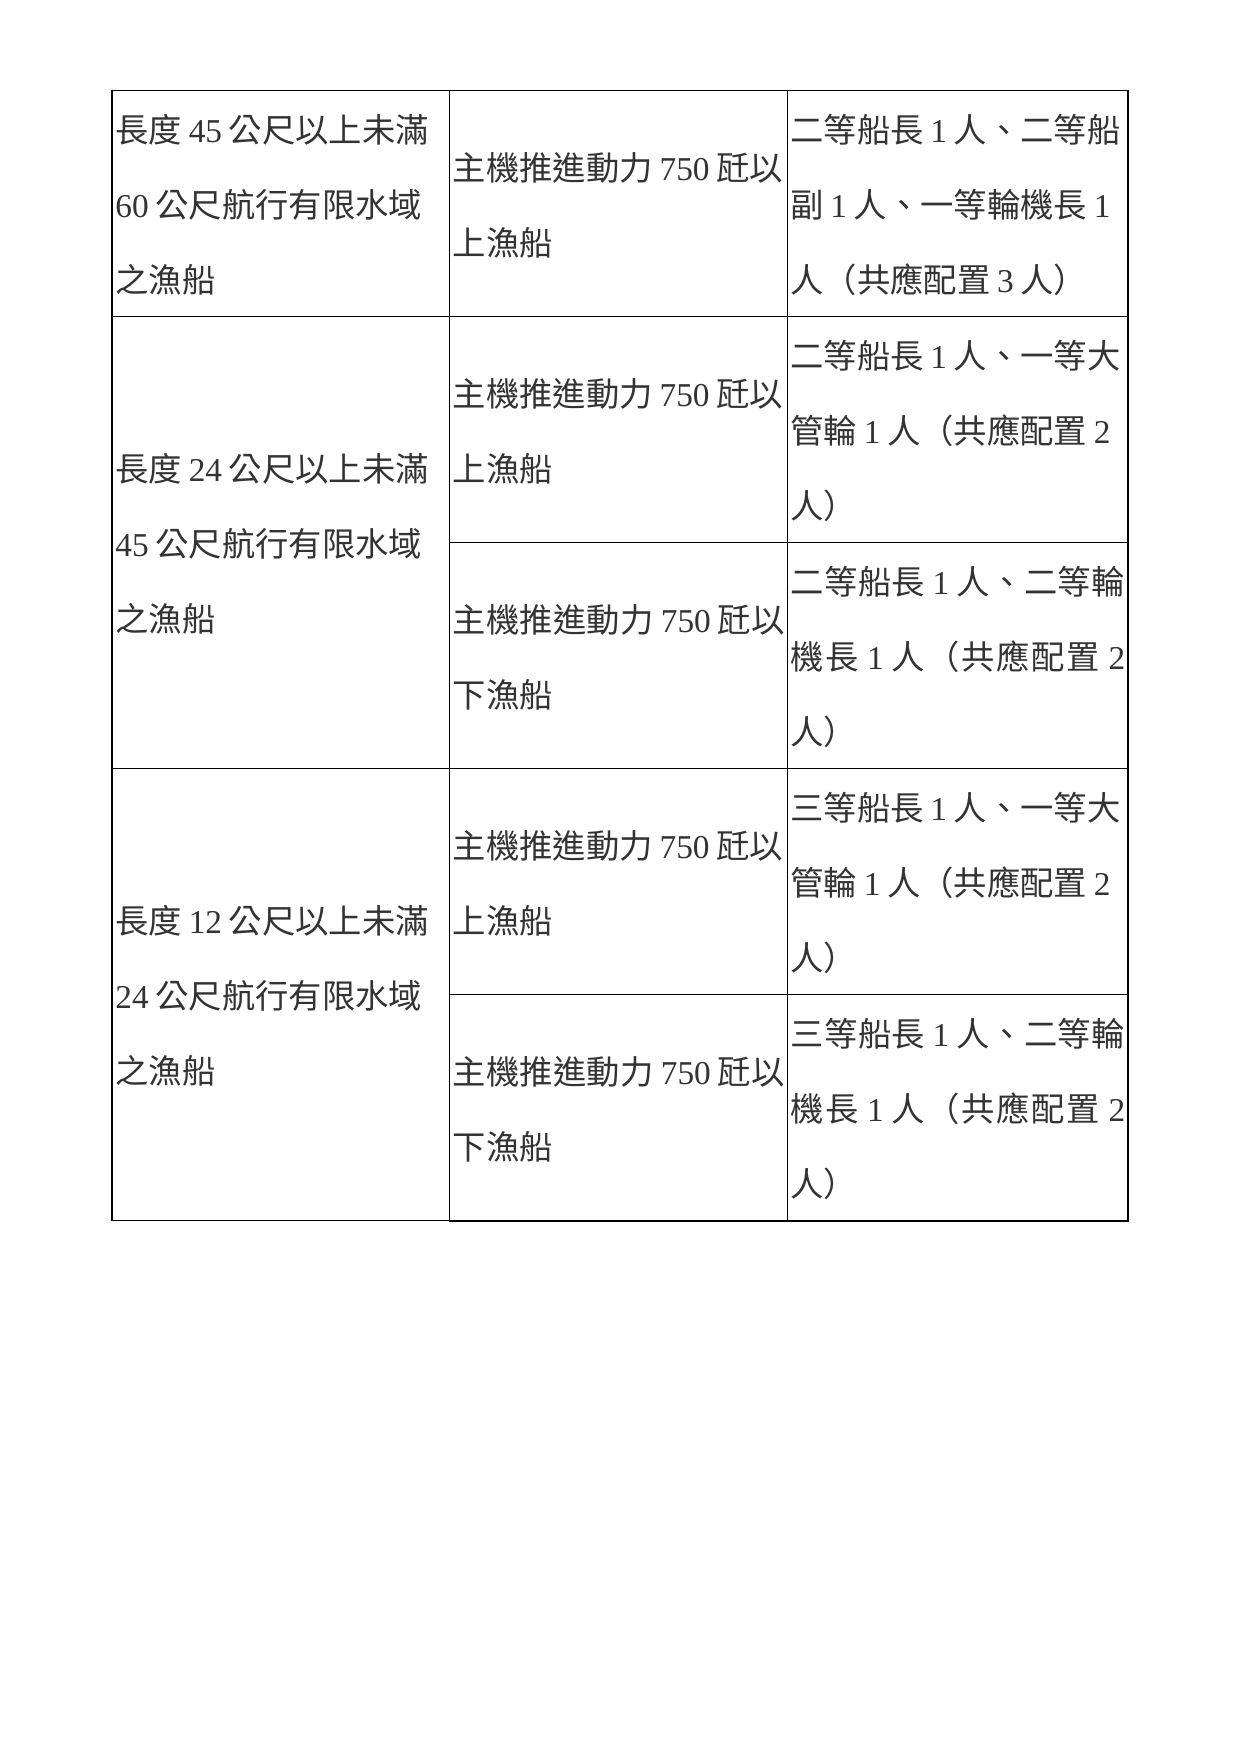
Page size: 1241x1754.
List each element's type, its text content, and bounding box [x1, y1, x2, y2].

table_cell 三等船長1人、二等輪機長1人（共應配置2人） [788, 995, 1127, 1220]
table_cell 三等船長1人、一等大管輪1人（共應配置2人） [788, 769, 1127, 994]
table_cell 二等船長1人、二等船副1人、一等輪機長1人（共應配置3人） [788, 91, 1127, 316]
table_cell 主機推進動力750瓩以上漁船 [450, 769, 787, 994]
table_cell 長度24公尺以上未滿45公尺航行有限水域之漁船 [113, 317, 449, 768]
table_cell 主機推進動力750瓩以下漁船 [450, 543, 787, 768]
table_cell 二等船長1人、二等輪機長1人（共應配置2人） [788, 543, 1127, 768]
table_cell 長度12公尺以上未滿24公尺航行有限水域之漁船 [113, 769, 449, 1220]
table_cell 主機推進動力750瓩以下漁船 [450, 995, 787, 1220]
table_cell 長度45公尺以上未滿60公尺航行有限水域之漁船 [113, 91, 449, 316]
table_cell 主機推進動力750瓩以上漁船 [450, 91, 787, 316]
table_cell 二等船長1人、一等大管輪1人（共應配置2人） [788, 317, 1127, 542]
table_cell 主機推進動力750瓩以上漁船 [450, 317, 787, 542]
